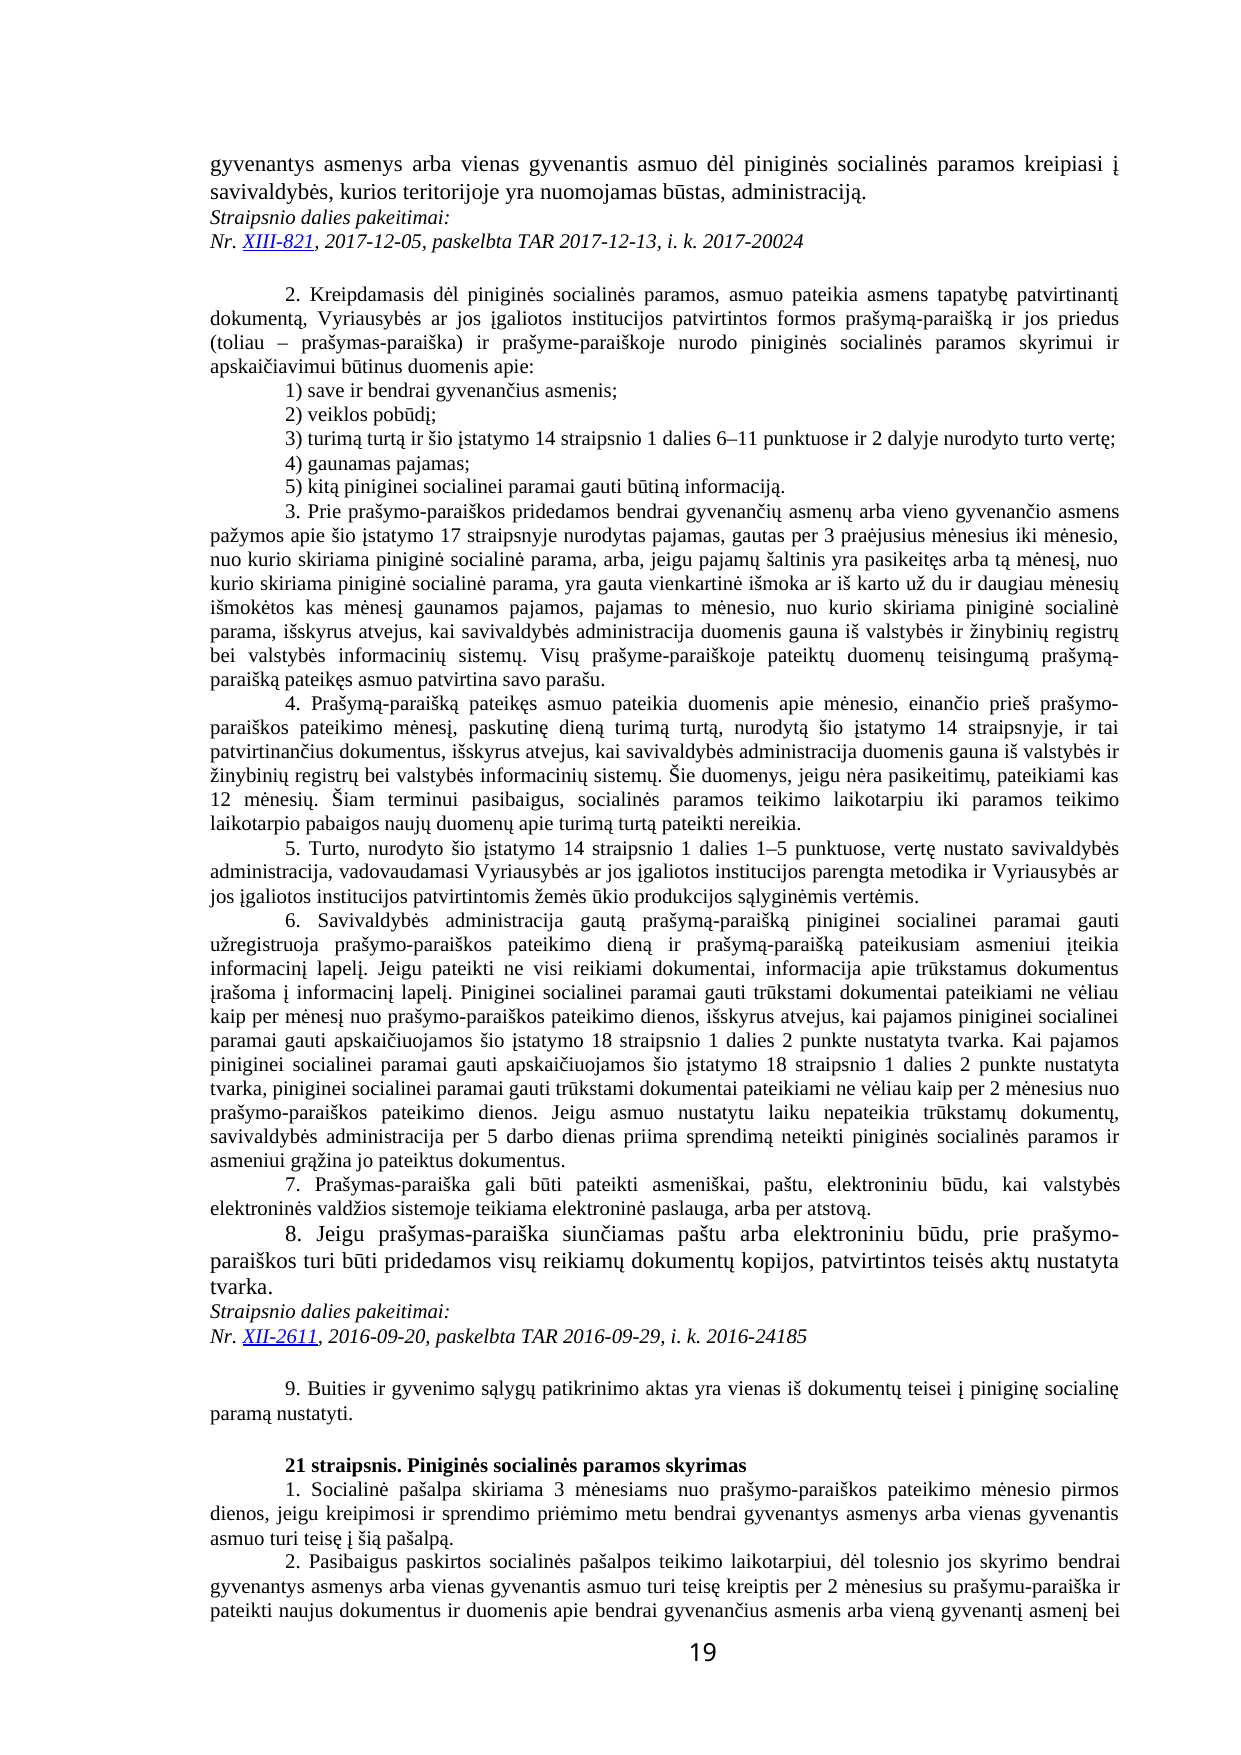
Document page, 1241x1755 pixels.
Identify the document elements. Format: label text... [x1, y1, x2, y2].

text 9. Buities ir gyvenimo sąlygų patikrinimo aktas yra vienas iš dokumentų teisei į piniginę socialinę paramą nustatyti. [210, 1376, 1120, 1424]
text 2. Kreipdamasis dėl piniginės socialinės paramos, asmuo pateikia asmens tapatybę patvirtinantį dokumentą, Vyriausybės ar jos įgaliotos institucijos patvirtintos formos prašymą-paraišką ir jos priedus (toliau – prašymas-paraiška) ir prašyme-paraiškoje nurodo piniginės socialinės paramos skyrimui ir apskaičiavimui būtinus duomenis apie: [210, 282, 1120, 378]
text 3) turimą turtą ir šio įstatymo 14 straipsnio 1 dalies 6–11 punktuose ir 2 dalyje nurodyto turto vertę; [210, 426, 1120, 450]
text 4. Prašymą-paraišką pateikęs asmuo pateikia duomenis apie mėnesio, einančio prieš prašymo-paraiškos pateikimo mėnesį, paskutinę dieną turimą turtą, nurodytą šio įstatymo 14 straipsnyje, ir tai patvirtinančius dokumentus, išskyrus atvejus, kai savivaldybės administracija duomenis gauna iš valstybės ir žinybinių registrų bei valstybės informacinių sistemų. Šie duomenys, jeigu nėra pasikeitimų, pateikiami kas 12 mėnesių. Šiam terminui pasibaigus, socialinės paramos teikimo laikotarpiu iki paramos teikimo laikotarpio pabaigos naujų duomenų apie turimą turtą pateikti nereikia. [210, 691, 1120, 835]
text 1. Socialinė pašalpa skiriama 3 mėnesiams nuo prašymo-paraiškos pateikimo mėnesio pirmos dienos, jeigu kreipimosi ir sprendimo priėmimo metu bendrai gyvenantys asmenys arba vienas gyvenantis asmuo turi teisę į šią pašalpą. [210, 1477, 1120, 1549]
text Straipsnio dalies pakeitimai: [210, 205, 1120, 229]
text 8. Jeigu prašymas-paraiška siunčiamas paštu arba elektroniniu būdu, prie prašymo-paraiškos turi būti pridedamos visų reikiamų dokumentų kopijos, patvirtintos teisės aktų nustatyta tvarka. [210, 1220, 1120, 1299]
text 5) kitą piniginei socialinei paramai gauti būtiną informaciją. [210, 474, 1120, 498]
text 6. Savivaldybės administracija gautą prašymą-paraišką piniginei socialinei paramai gauti užregistruoja prašymo-paraiškos pateikimo dieną ir prašymą-paraišką pateikusiam asmeniui įteikia informacinį lapelį. Jeigu pateikti ne visi reikiami dokumentai, informacija apie trūkstamus dokumentus įrašoma į informacinį lapelį. Piniginei socialinei paramai gauti trūkstami dokumentai pateikiami ne vėliau kaip per mėnesį nuo prašymo-paraiškos pateikimo dienos, išskyrus atvejus, kai pajamos piniginei socialinei paramai gauti apskaičiuojamos šio įstatymo 18 straipsnio 1 dalies 2 punkte nustatyta tvarka. Kai pajamos piniginei socialinei paramai gauti apskaičiuojamos šio įstatymo 18 straipsnio 1 dalies 2 punkte nustatyta tvarka, piniginei socialinei paramai gauti trūkstami dokumentai pateikiami ne vėliau kaip per 2 mėnesius nuo prašymo-paraiškos pateikimo dienos. Jeigu asmuo nustatytu laiku nepateikia trūkstamų dokumentų, savivaldybės administracija per 5 darbo dienas priima sprendimą neteikti piniginės socialinės paramos ir asmeniui grąžina jo pateiktus dokumentus. [210, 908, 1120, 1172]
text gyvenantys asmenys arba vienas gyvenantis asmuo dėl piniginės socialinės paramos kreipiasi į savivaldybės, kurios teritorijoje yra nuomojamas būstas, administraciją. [210, 150, 1120, 205]
text Nr. XIII-821, 2017-12-05, paskelbta TAR 2017-12-13, i. k. 2017-20024 [210, 229, 1120, 253]
text 2) veiklos pobūdį; [210, 402, 1120, 426]
text Straipsnio dalies pakeitimai: [210, 1299, 1120, 1323]
text 3. Prie prašymo-paraiškos pridedamos bendrai gyvenančių asmenų arba vieno gyvenančio asmens pažymos apie šio įstatymo 17 straipsnyje nurodytas pajamas, gautas per 3 praėjusius mėnesius iki mėnesio, nuo kurio skiriama piniginė socialinė parama, arba, jeigu pajamų šaltinis yra pasikeitęs arba tą mėnesį, nuo kurio skiriama piniginė socialinė parama, yra gauta vienkartinė išmoka ar iš karto už du ir daugiau mėnesių išmokėtos kas mėnesį gaunamos pajamos, pajamas to mėnesio, nuo kurio skiriama piniginė socialinė parama, išskyrus atvejus, kai savivaldybės administracija duomenis gauna iš valstybės ir žinybinių registrų bei valstybės informacinių sistemų. Visų prašyme-paraiškoje pateiktų duomenų teisingumą prašymą-paraišką pateikęs asmuo patvirtina savo parašu. [210, 498, 1120, 691]
text Nr. XII-2611, 2016-09-20, paskelbta TAR 2016-09-29, i. k. 2016-24185 [210, 1323, 1120, 1348]
text 4) gaunamas pajamas; [210, 450, 1120, 474]
text 21 straipsnis. Piniginės socialinės paramos skyrimas [210, 1453, 1120, 1477]
text 7. Prašymas-paraiška gali būti pateikti asmeniškai, paštu, elektroniniu būdu, kai valstybės elektroninės valdžios sistemoje teikiama elektroninė paslauga, arba per atstovą. [210, 1172, 1120, 1220]
text 1) save ir bendrai gyvenančius asmenis; [210, 378, 1120, 402]
text 2. Pasibaigus paskirtos socialinės pašalpos teikimo laikotarpiui, dėl tolesnio jos skyrimo bendrai gyvenantys asmenys arba vienas gyvenantis asmuo turi teisę kreiptis per 2 mėnesius su prašymu-paraiška ir pateikti naujus dokumentus ir duomenis apie bendrai gyvenančius asmenis arba vieną gyvenantį asmenį bei [210, 1549, 1120, 1622]
text 5. Turto, nurodyto šio įstatymo 14 straipsnio 1 dalies 1–5 punktuose, vertę nustato savivaldybės administracija, vadovaudamasi Vyriausybės ar jos įgaliotos institucijos parengta metodika ir Vyriausybės ar jos įgaliotos institucijos patvirtintomis žemės ūkio produkcijos sąlyginėmis vertėmis. [210, 835, 1120, 908]
